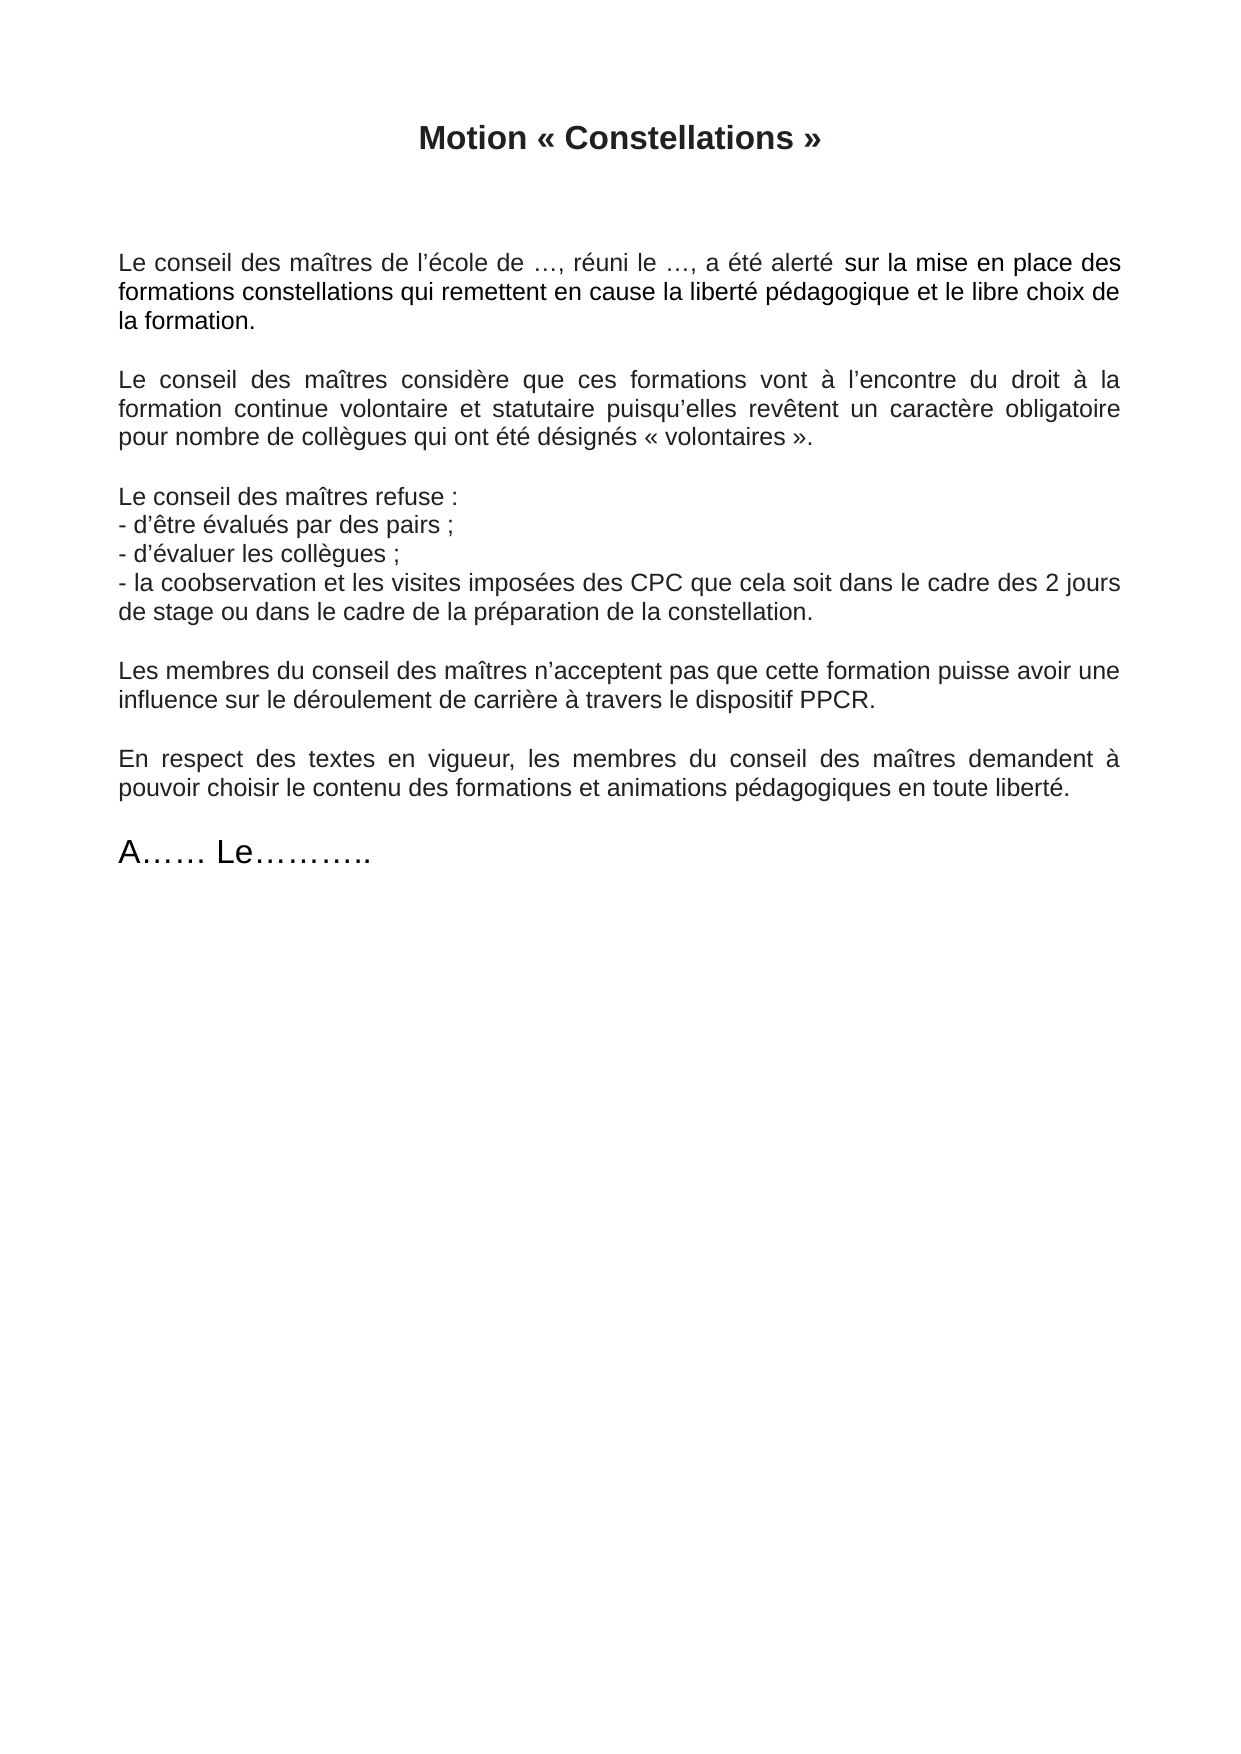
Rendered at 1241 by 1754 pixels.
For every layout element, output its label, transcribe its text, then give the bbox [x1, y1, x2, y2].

text - la co­observation et les visites imposées des CPC que cela soit dans le cadre des 2 jours de stage ou dans le cadre de la préparation de la constellation. [118, 568, 1122, 625]
text Le conseil des maîtres refuse : [118, 482, 1122, 510]
text Les membres du conseil des maîtres n’acceptent pas que cette formation puisse avoir une influence sur le déroulement de carrière à travers le dispositif PPCR. [118, 656, 1122, 713]
text Motion « Constellations » [118, 118, 1122, 157]
text Le conseil des maîtres de l’école de …, réuni le …, a été alerté sur la mise en place des formations constellations qui remettent en cause la liberté pédagogique et le libre choix de la formation. [118, 248, 1122, 334]
text En respect des textes en vigueur, les membres du conseil des maîtres demandent à pouvoir choisir le contenu des formations et animations pédagogiques en toute liberté. [118, 744, 1122, 801]
text - d’évaluer les collègues ; [118, 539, 1122, 568]
text - d’être évalués par des pairs ; [118, 510, 1122, 539]
text Le conseil des maîtres considère que ces formations vont à l’encontre du droit à la formation continue volontaire et statutaire puisqu’elles revêtent un caractère obligatoire pour nombre de collègues qui ont été désignés « volontaires ». [118, 365, 1122, 451]
text A…… Le……….. [118, 832, 1122, 870]
